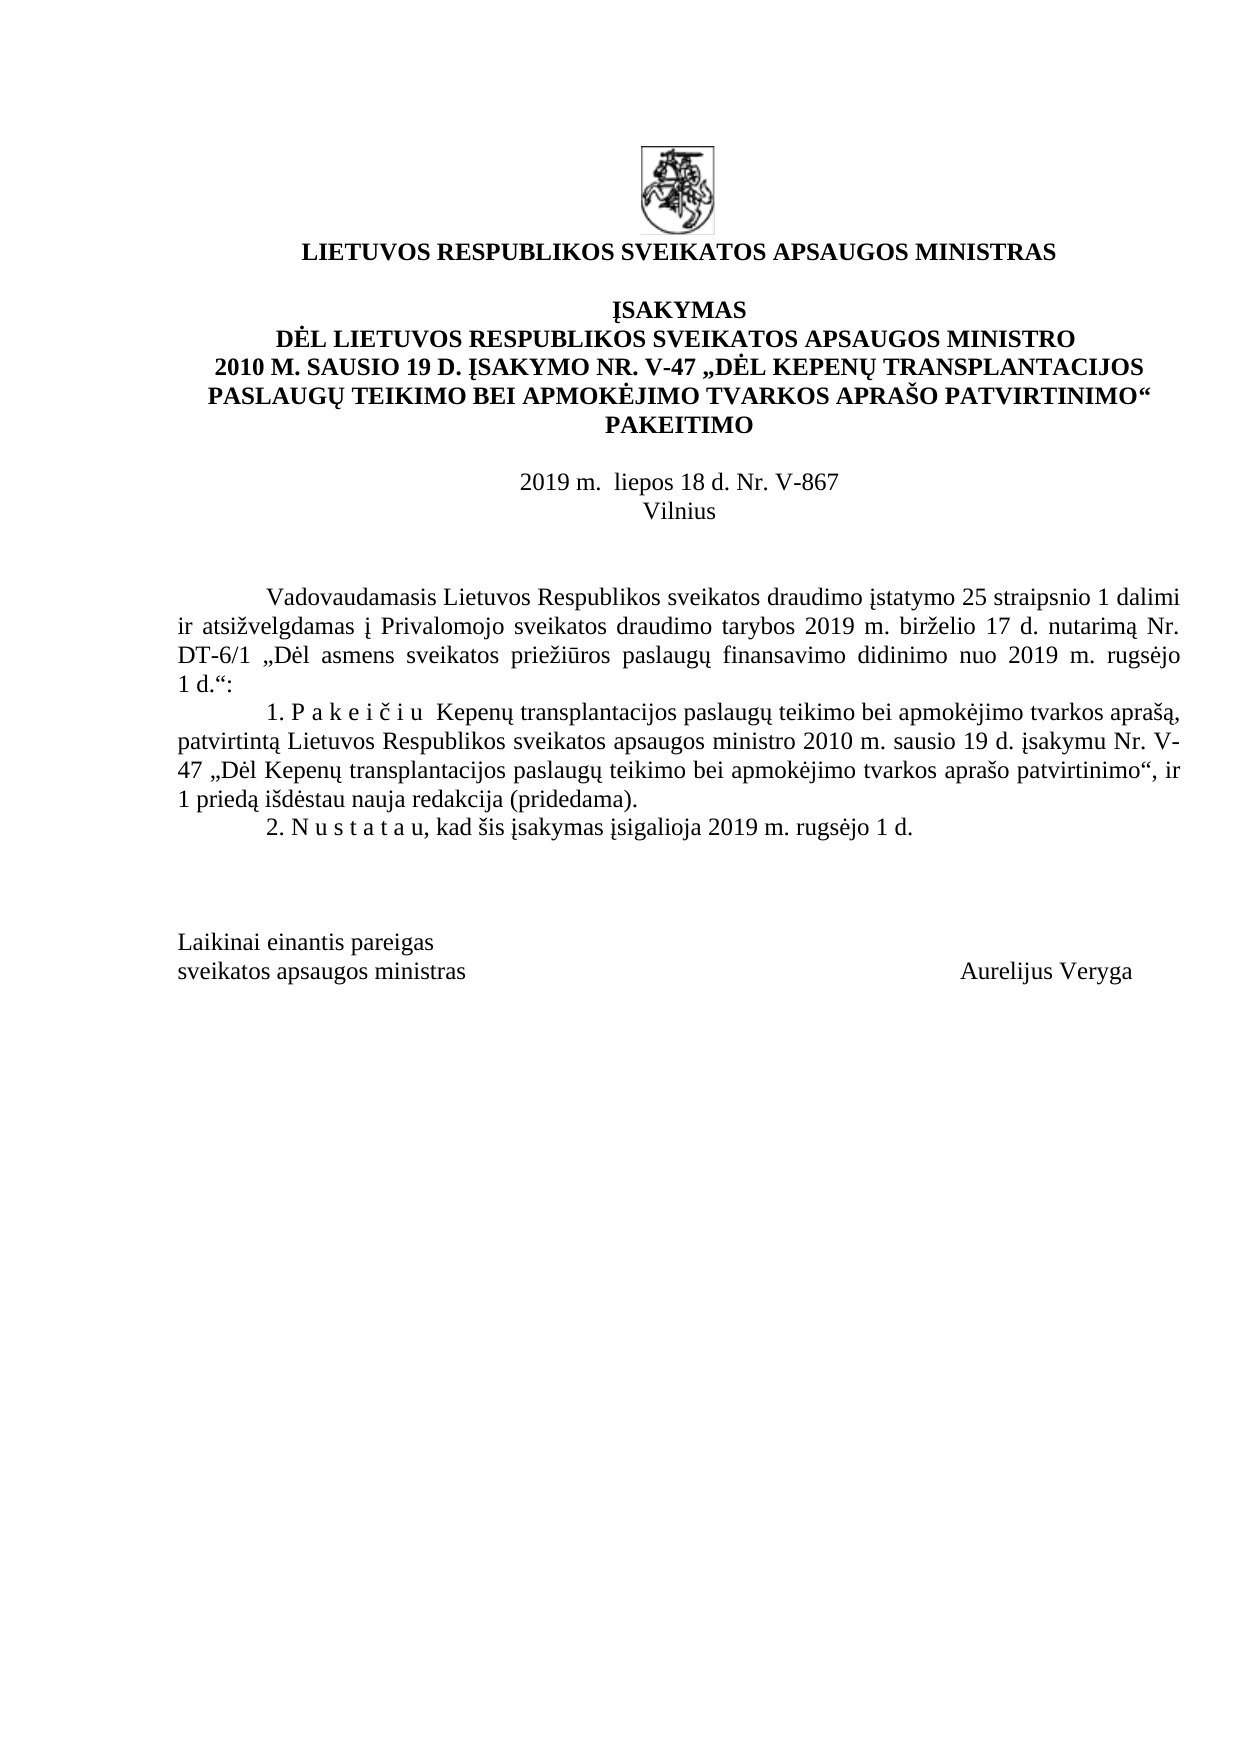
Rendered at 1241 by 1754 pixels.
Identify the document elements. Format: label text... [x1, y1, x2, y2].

text 2010 M. SAUSIO 19 D. ĮSAKYMO NR. V-47 „DĖL KEPENŲ TRANSPLANTACIJOS PASLAUGŲ TEIKIMO BEI APMOKĖJIMO TVARKOS APRAŠO PATVIRTINIMO“ PAKEITIMO [177, 352, 1181, 439]
text Laikinai einantis pareigas [177, 927, 1181, 956]
text Vadovaudamasis Lietuvos Respublikos sveikatos draudimo įstatymo 25 straipsnio 1 dalimi ir atsižvelgdamas į Privalomojo sveikatos draudimo tarybos 2019 m. birželio 17 d. nutarimą Nr. DT-6/1 „Dėl asmens sveikatos priežiūros paslaugų finansavimo didinimo nuo 2019 m. rugsėjo 1 d.“: [177, 582, 1181, 697]
text 1. P a k e i č i u Kepenų transplantacijos paslaugų teikimo bei apmokėjimo tvarkos aprašą, patvirtintą Lietuvos Respublikos sveikatos apsaugos ministro 2010 m. sausio 19 d. įsakymu Nr. V-47 „Dėl Kepenų transplantacijos paslaugų teikimo bei apmokėjimo tvarkos aprašo patvirtinimo“, ir 1 priedą išdėstau nauja redakcija (pridedama). [177, 697, 1181, 812]
text Vilnius [177, 496, 1181, 525]
text 2. N u s t a t a u, kad šis įsakymas įsigalioja 2019 m. rugsėjo 1 d. [177, 812, 1181, 841]
text 2019 m. liepos 18 d. Nr. V-867 [177, 467, 1181, 496]
text LIETUVOS RESPUBLIKOS SVEIKATOS APSAUGOS MINISTRAS [177, 237, 1181, 266]
text sveikatos apsaugos ministras Aurelijus Veryga [177, 956, 1181, 985]
text DĖL LIETUVOS RESPUBLIKOS SVEIKATOS APSAUGOS MINISTRO [177, 324, 1181, 352]
text ĮSAKYMAS [177, 295, 1181, 324]
